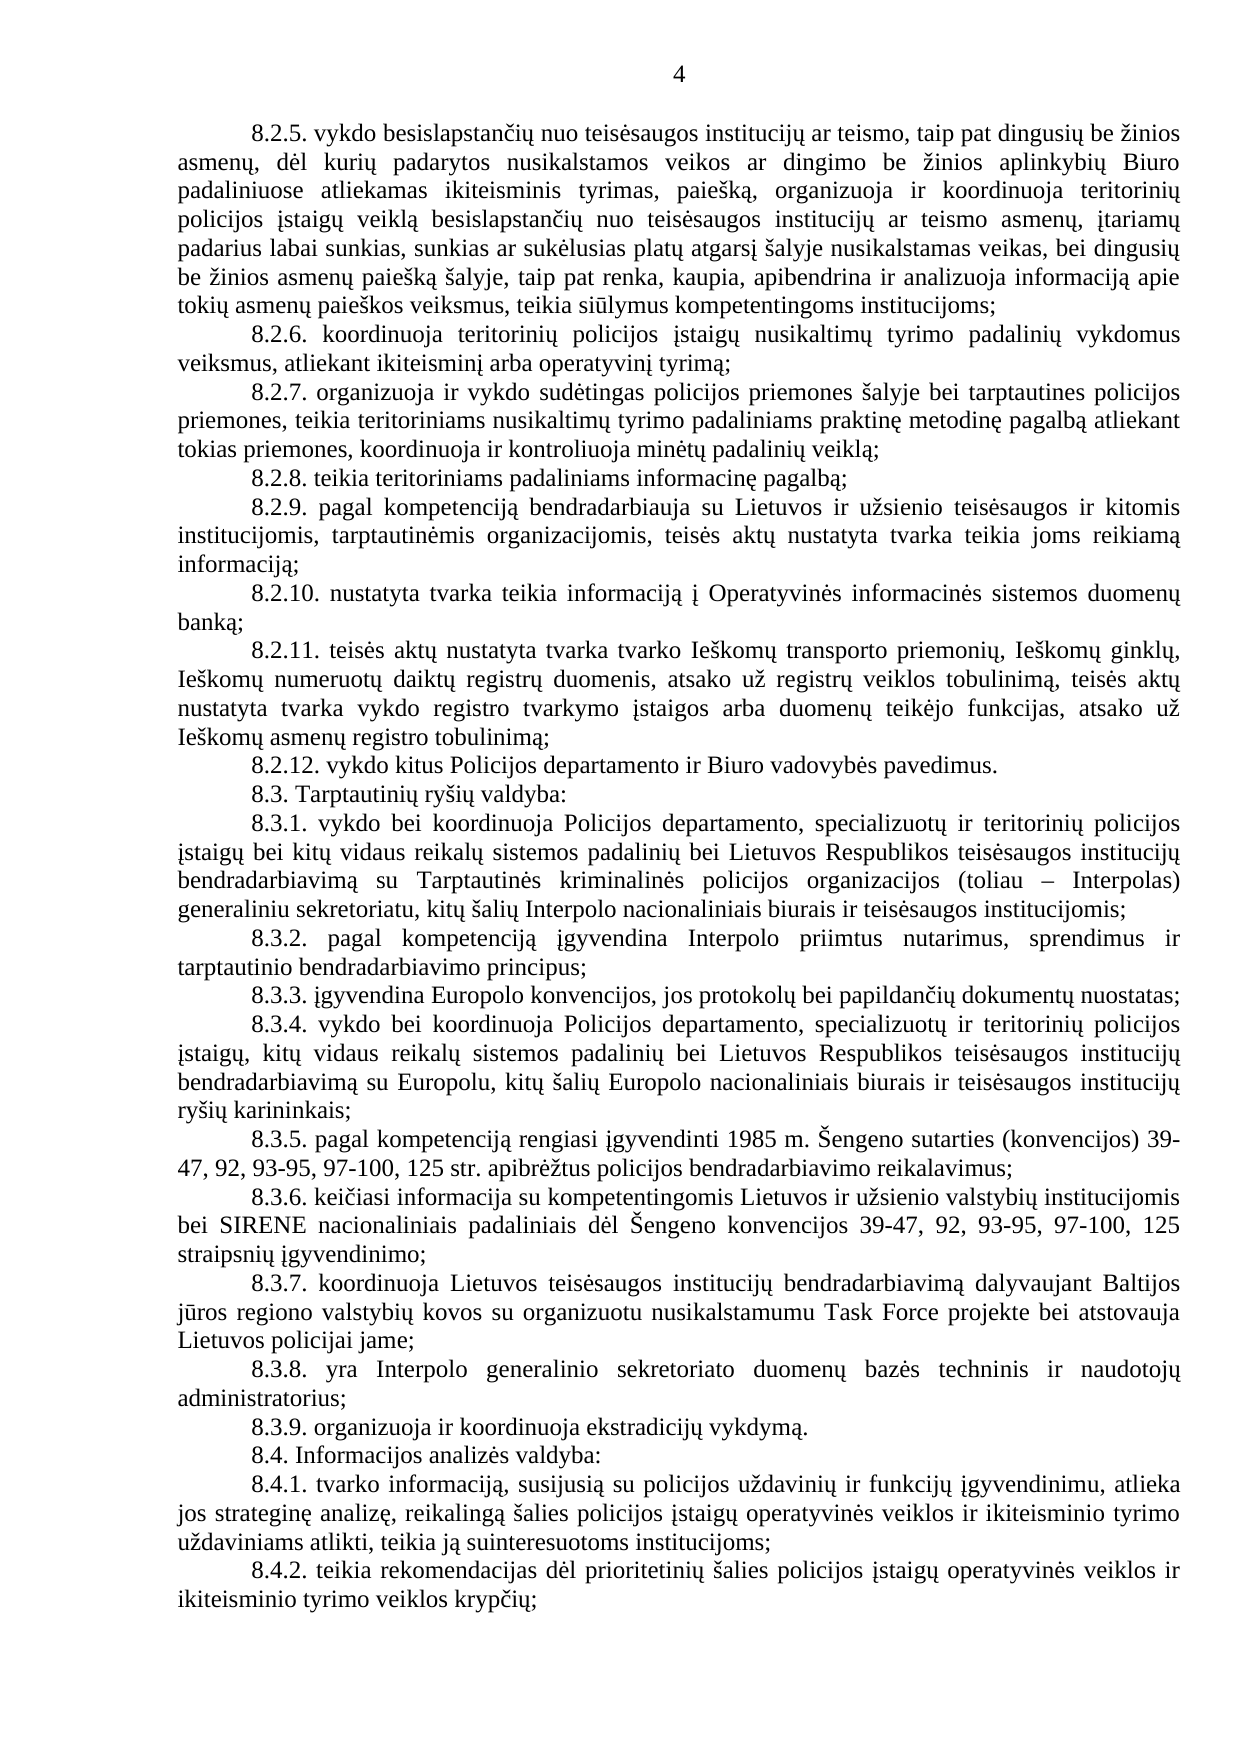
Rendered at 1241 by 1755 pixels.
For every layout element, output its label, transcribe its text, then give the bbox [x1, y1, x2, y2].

text 8.3.1. vykdo bei koordinuoja Policijos departamento, specializuotų ir teritorinių policijos įstaigų bei kitų vidaus reikalų sistemos padalinių bei Lietuvos Respublikos teisėsaugos institucijų bendradarbiavimą su Tarptautinės kriminalinės policijos organizacijos (toliau – Interpolas) generaliniu sekretoriatu, kitų šalių Interpolo nacionaliniais biurais ir teisėsaugos institucijomis; [177, 808, 1181, 923]
text 8.3.2. pagal kompetenciją įgyvendina Interpolo priimtus nutarimus, sprendimus ir tarptautinio bendradarbiavimo principus; [177, 923, 1181, 981]
text 8.4. Informacijos analizės valdyba: [177, 1441, 1181, 1469]
text 8.2.11. teisės aktų nustatyta tvarka tvarko Ieškomų transporto priemonių, Ieškomų ginklų, Ieškomų numeruotų daiktų registrų duomenis, atsako už registrų veiklos tobulinimą, teisės aktų nustatyta tvarka vykdo registro tvarkymo įstaigos arba duomenų teikėjo funkcijas, atsako už Ieškomų asmenų registro tobulinimą; [177, 636, 1181, 751]
text 8.3.7. koordinuoja Lietuvos teisėsaugos institucijų bendradarbiavimą dalyvaujant Baltijos jūros regiono valstybių kovos su organizuotu nusikalstamumu Task Force projekte bei atstovauja Lietuvos policijai jame; [177, 1268, 1181, 1354]
text 8.3.3. įgyvendina Europolo konvencijos, jos protokolų bei papildančių dokumentų nuostatas; [177, 981, 1181, 1009]
text 8.4.2. teikia rekomendacijas dėl prioritetinių šalies policijos įstaigų operatyvinės veiklos ir ikiteisminio tyrimo veiklos krypčių; [177, 1556, 1181, 1613]
text 8.2.7. organizuoja ir vykdo sudėtingas policijos priemones šalyje bei tarptautines policijos priemones, teikia teritoriniams nusikaltimų tyrimo padaliniams praktinę metodinę pagalbą atliekant tokias priemones, koordinuoja ir kontroliuoja minėtų padalinių veiklą; [177, 377, 1181, 463]
text 8.3. Tarptautinių ryšių valdyba: [177, 779, 1181, 808]
text 8.2.6. koordinuoja teritorinių policijos įstaigų nusikaltimų tyrimo padalinių vykdomus veiksmus, atliekant ikiteisminį arba operatyvinį tyrimą; [177, 319, 1181, 377]
text 8.2.9. pagal kompetenciją bendradarbiauja su Lietuvos ir užsienio teisėsaugos ir kitomis institucijomis, tarptautinėmis organizacijomis, teisės aktų nustatyta tvarka teikia joms reikiamą informaciją; [177, 492, 1181, 578]
text 8.2.5. vykdo besislapstančių nuo teisėsaugos institucijų ar teismo, taip pat dingusių be žinios asmenų, dėl kurių padarytos nusikalstamos veikos ar dingimo be žinios aplinkybių Biuro padaliniuose atliekamas ikiteisminis tyrimas, paiešką, organizuoja ir koordinuoja teritorinių policijos įstaigų veiklą besislapstančių nuo teisėsaugos institucijų ar teismo asmenų, įtariamų padarius labai sunkias, sunkias ar sukėlusias platų atgarsį šalyje nusikalstamas veikas, bei dingusių be žinios asmenų paiešką šalyje, taip pat renka, kaupia, apibendrina ir analizuoja informaciją apie tokių asmenų paieškos veiksmus, teikia siūlymus kompetentingoms institucijoms; [177, 118, 1181, 319]
text 8.3.9. organizuoja ir koordinuoja ekstradicijų vykdymą. [177, 1412, 1181, 1441]
text 8.2.10. nustatyta tvarka teikia informaciją į Operatyvinės informacinės sistemos duomenų banką; [177, 578, 1181, 636]
text 8.3.4. vykdo bei koordinuoja Policijos departamento, specializuotų ir teritorinių policijos įstaigų, kitų vidaus reikalų sistemos padalinių bei Lietuvos Respublikos teisėsaugos institucijų bendradarbiavimą su Europolu, kitų šalių Europolo nacionaliniais biurais ir teisėsaugos institucijų ryšių karininkais; [177, 1009, 1181, 1124]
text 8.3.8. yra Interpolo generalinio sekretoriato duomenų bazės techninis ir naudotojų administratorius; [177, 1354, 1181, 1412]
text 8.2.8. teikia teritoriniams padaliniams informacinę pagalbą; [177, 463, 1181, 492]
text 8.2.12. vykdo kitus Policijos departamento ir Biuro vadovybės pavedimus. [177, 751, 1181, 779]
text 8.3.6. keičiasi informacija su kompetentingomis Lietuvos ir užsienio valstybių institucijomis bei SIRENE nacionaliniais padaliniais dėl Šengeno konvencijos 39-47, 92, 93-95, 97-100, 125 straipsnių įgyvendinimo; [177, 1182, 1181, 1268]
text 8.4.1. tvarko informaciją, susijusią su policijos uždavinių ir funkcijų įgyvendinimu, atlieka jos strateginę analizę, reikalingą šalies policijos įstaigų operatyvinės veiklos ir ikiteisminio tyrimo uždaviniams atlikti, teikia ją suinteresuotoms institucijoms; [177, 1469, 1181, 1556]
text 8.3.5. pagal kompetenciją rengiasi įgyvendinti 1985 m. Šengeno sutarties (konvencijos) 39-47, 92, 93-95, 97-100, 125 str. apibrėžtus policijos bendradarbiavimo reikalavimus; [177, 1124, 1181, 1182]
